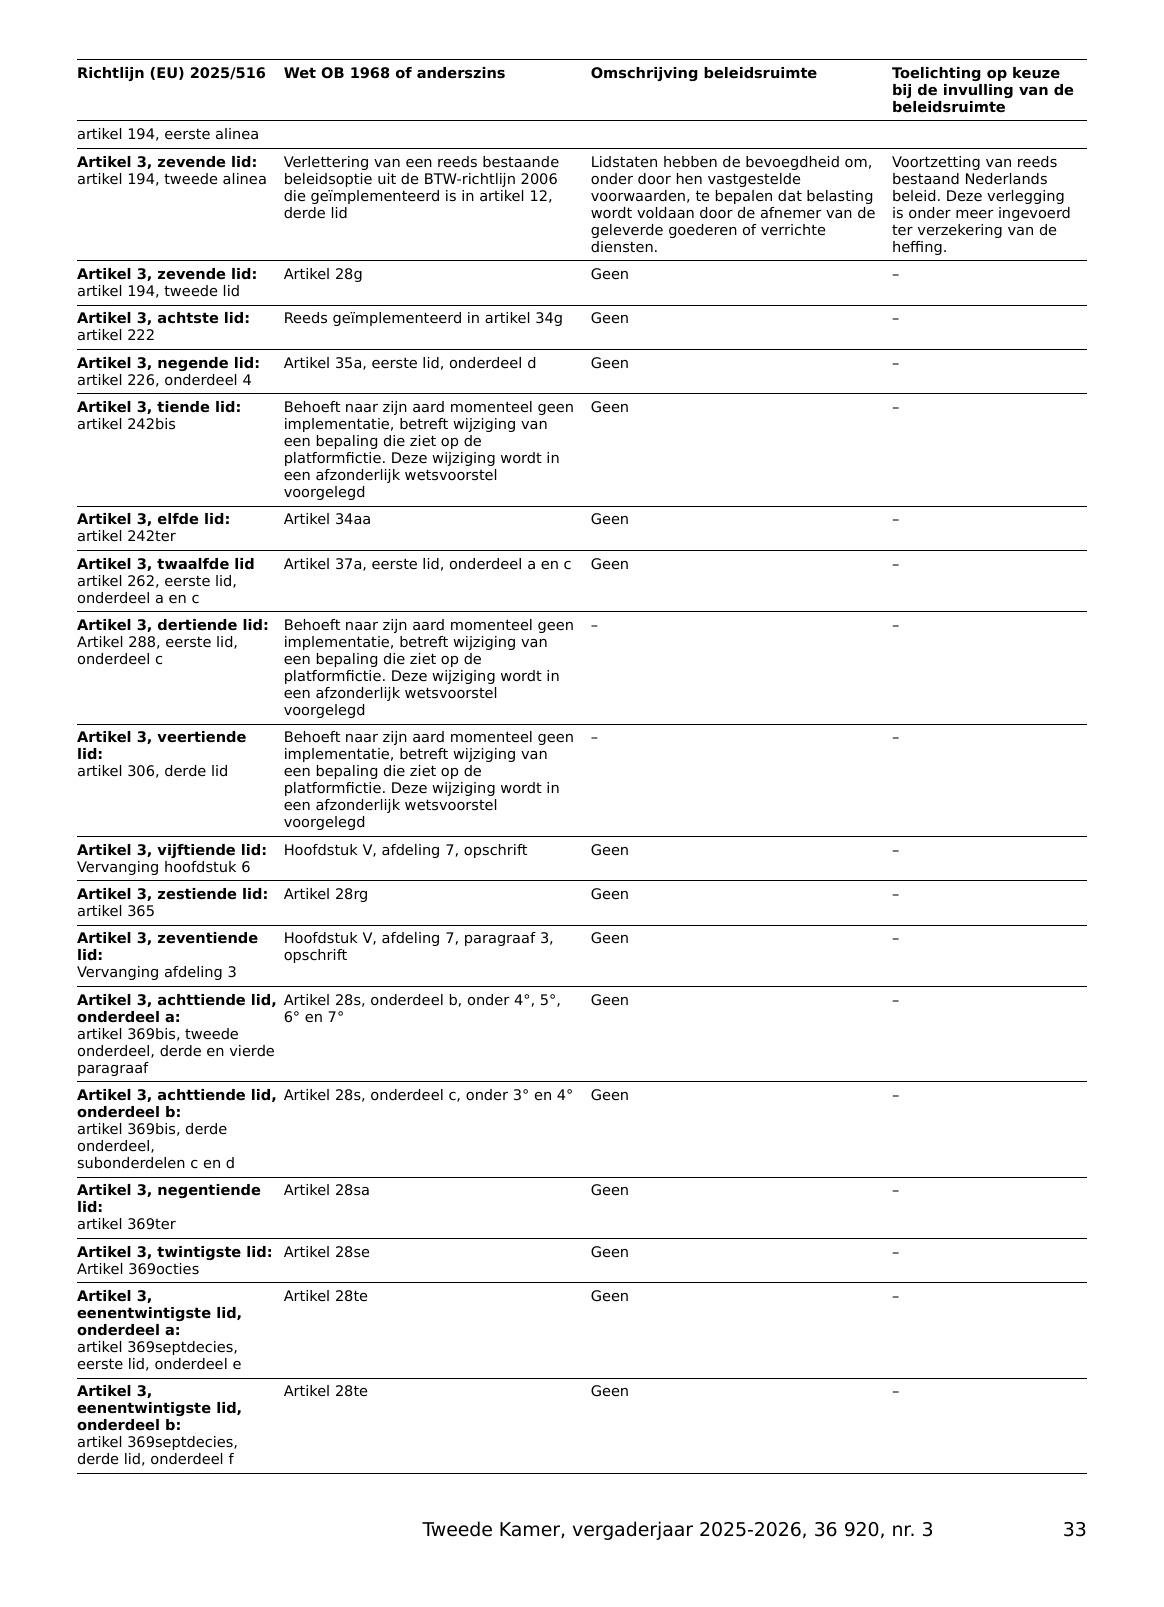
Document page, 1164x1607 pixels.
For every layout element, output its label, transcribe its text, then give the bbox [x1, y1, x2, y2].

table_cell Reeds geïmplementeerd in artikel 34g [278, 306, 584, 349]
table_header Toelichting op keuze bij de invulling van de beleidsruimte [886, 60, 1087, 120]
table_cell Behoeft naar zijn aard momenteel geen implementatie, betreft wijziging van een bepaling die ziet op de platformfictie. Deze wijziging wordt in een afzonderlijk wetsvoorstel voorgelegd [278, 725, 584, 836]
table_cell Artikel 3, zeventiende lid: Vervanging afdeling 3 [77, 926, 277, 986]
table_cell [278, 121, 584, 148]
table_cell Artikel 28s, onderdeel b, onder 4°, 5°, 6° en 7° [278, 987, 584, 1081]
table_cell Geen [585, 1178, 886, 1238]
table_cell Artikel 3, zevende lid: artikel 194, tweede alinea [77, 149, 277, 260]
table_cell Geen [585, 394, 886, 506]
table_cell Geen [585, 306, 886, 349]
table_cell [886, 121, 1087, 148]
table_cell Artikel 3, dertiende lid: Artikel 288, eerste lid, onderdeel c [77, 612, 277, 723]
table_cell Artikel 37a, eerste lid, onderdeel a en c [278, 551, 584, 611]
table_cell Voortzetting van reeds bestaand Nederlands beleid. Deze verlegging is onder meer ingevoerd ter verzekering van de heffing. [886, 149, 1087, 260]
table_cell Artikel 3, twaalfde lid artikel 262, eerste lid, onderdeel a en c [77, 551, 277, 611]
table_cell Artikel 28s, onderdeel c, onder 3° en 4° [278, 1082, 584, 1177]
table_cell – [886, 1283, 1087, 1378]
table_cell Geen [585, 1239, 886, 1282]
table_cell Artikel 3, eenentwintigste lid, onderdeel b: artikel 369septdecies, derde lid, onderdeel f [77, 1379, 277, 1473]
table_cell Artikel 28rg [278, 881, 584, 924]
table_cell – [886, 507, 1087, 550]
table_cell Artikel 34aa [278, 507, 584, 550]
table_header Omschrijving beleidsruimte [585, 60, 886, 120]
table_cell Artikel 3, twintigste lid: Artikel 369octies [77, 1239, 277, 1282]
table_cell Artikel 28se [278, 1239, 584, 1282]
table_cell Geen [585, 987, 886, 1081]
table_cell – [886, 612, 1087, 723]
table_cell artikel 194, eerste alinea [77, 121, 277, 148]
table_cell Hoofdstuk V, afdeling 7, opschrift [278, 837, 584, 880]
table_cell – [585, 725, 886, 836]
table_cell Artikel 3, veertiende lid: artikel 306, derde lid [77, 725, 277, 836]
table_cell – [886, 987, 1087, 1081]
table_cell Verlettering van een reeds bestaande beleidsoptie uit de BTW-richtlijn 2006 die geïmplementeerd is in artikel 12, derde lid [278, 149, 584, 260]
table_cell – [886, 1082, 1087, 1177]
table_cell – [886, 551, 1087, 611]
table_cell Artikel 28te [278, 1379, 584, 1473]
table_cell Artikel 3, zestiende lid: artikel 365 [77, 881, 277, 924]
table_cell – [886, 350, 1087, 393]
table_cell Geen [585, 350, 886, 393]
table_cell Behoeft naar zijn aard momenteel geen implementatie, betreft wijziging van een bepaling die ziet op de platformfictie. Deze wijziging wordt in een afzonderlijk wetsvoorstel voorgelegd [278, 612, 584, 723]
table_cell Behoeft naar zijn aard momenteel geen implementatie, betreft wijziging van een bepaling die ziet op de platformfictie. Deze wijziging wordt in een afzonderlijk wetsvoorstel voorgelegd [278, 394, 584, 506]
table_cell Geen [585, 1082, 886, 1177]
table_cell Artikel 28te [278, 1283, 584, 1378]
table_cell Geen [585, 837, 886, 880]
table_cell – [886, 1379, 1087, 1473]
table_cell – [886, 1239, 1087, 1282]
table_header Wet OB 1968 of anderszins [278, 60, 584, 120]
table_cell – [886, 725, 1087, 836]
table_cell Artikel 3, negende lid: artikel 226, onderdeel 4 [77, 350, 277, 393]
table_cell – [886, 306, 1087, 349]
table_cell Artikel 3, zevende lid: artikel 194, tweede lid [77, 261, 277, 304]
table_cell Artikel 28sa [278, 1178, 584, 1238]
table_cell Geen [585, 926, 886, 986]
table_cell Artikel 3, eenentwintigste lid, onderdeel a: artikel 369septdecies, eerste lid, onderdeel e [77, 1283, 277, 1378]
table_cell Lidstaten hebben de bevoegdheid om, onder door hen vastgestelde voorwaarden, te bepalen dat belasting wordt voldaan door de afnemer van de geleverde goederen of verrichte diensten. [585, 149, 886, 260]
table_cell Artikel 28g [278, 261, 584, 304]
table_cell Geen [585, 551, 886, 611]
table_cell [585, 121, 886, 148]
table_cell Geen [585, 1283, 886, 1378]
table_cell – [585, 612, 886, 723]
table_cell Geen [585, 507, 886, 550]
table_cell Geen [585, 881, 886, 924]
table_cell – [886, 881, 1087, 924]
table_cell Artikel 3, achtste lid: artikel 222 [77, 306, 277, 349]
table_cell Artikel 3, vijftiende lid: Vervanging hoofdstuk 6 [77, 837, 277, 880]
table_cell – [886, 394, 1087, 506]
table_cell – [886, 261, 1087, 304]
table_cell – [886, 1178, 1087, 1238]
table_header Richtlijn (EU) 2025/516 [77, 60, 277, 120]
table_cell – [886, 837, 1087, 880]
table_cell Geen [585, 261, 886, 304]
table_cell Artikel 3, achttiende lid, onderdeel b: artikel 369bis, derde onderdeel, subonderdelen c en d [77, 1082, 277, 1177]
table_cell Artikel 35a, eerste lid, onderdeel d [278, 350, 584, 393]
table_cell Hoofdstuk V, afdeling 7, paragraaf 3, opschrift [278, 926, 584, 986]
table_cell Artikel 3, tiende lid: artikel 242bis [77, 394, 277, 506]
table_cell Artikel 3, achttiende lid, onderdeel a: artikel 369bis, tweede onderdeel, derde en vierde paragraaf [77, 987, 277, 1081]
table_cell Geen [585, 1379, 886, 1473]
table_cell Artikel 3, negentiende lid: artikel 369ter [77, 1178, 277, 1238]
table_cell – [886, 926, 1087, 986]
table_cell Artikel 3, elfde lid: artikel 242ter [77, 507, 277, 550]
